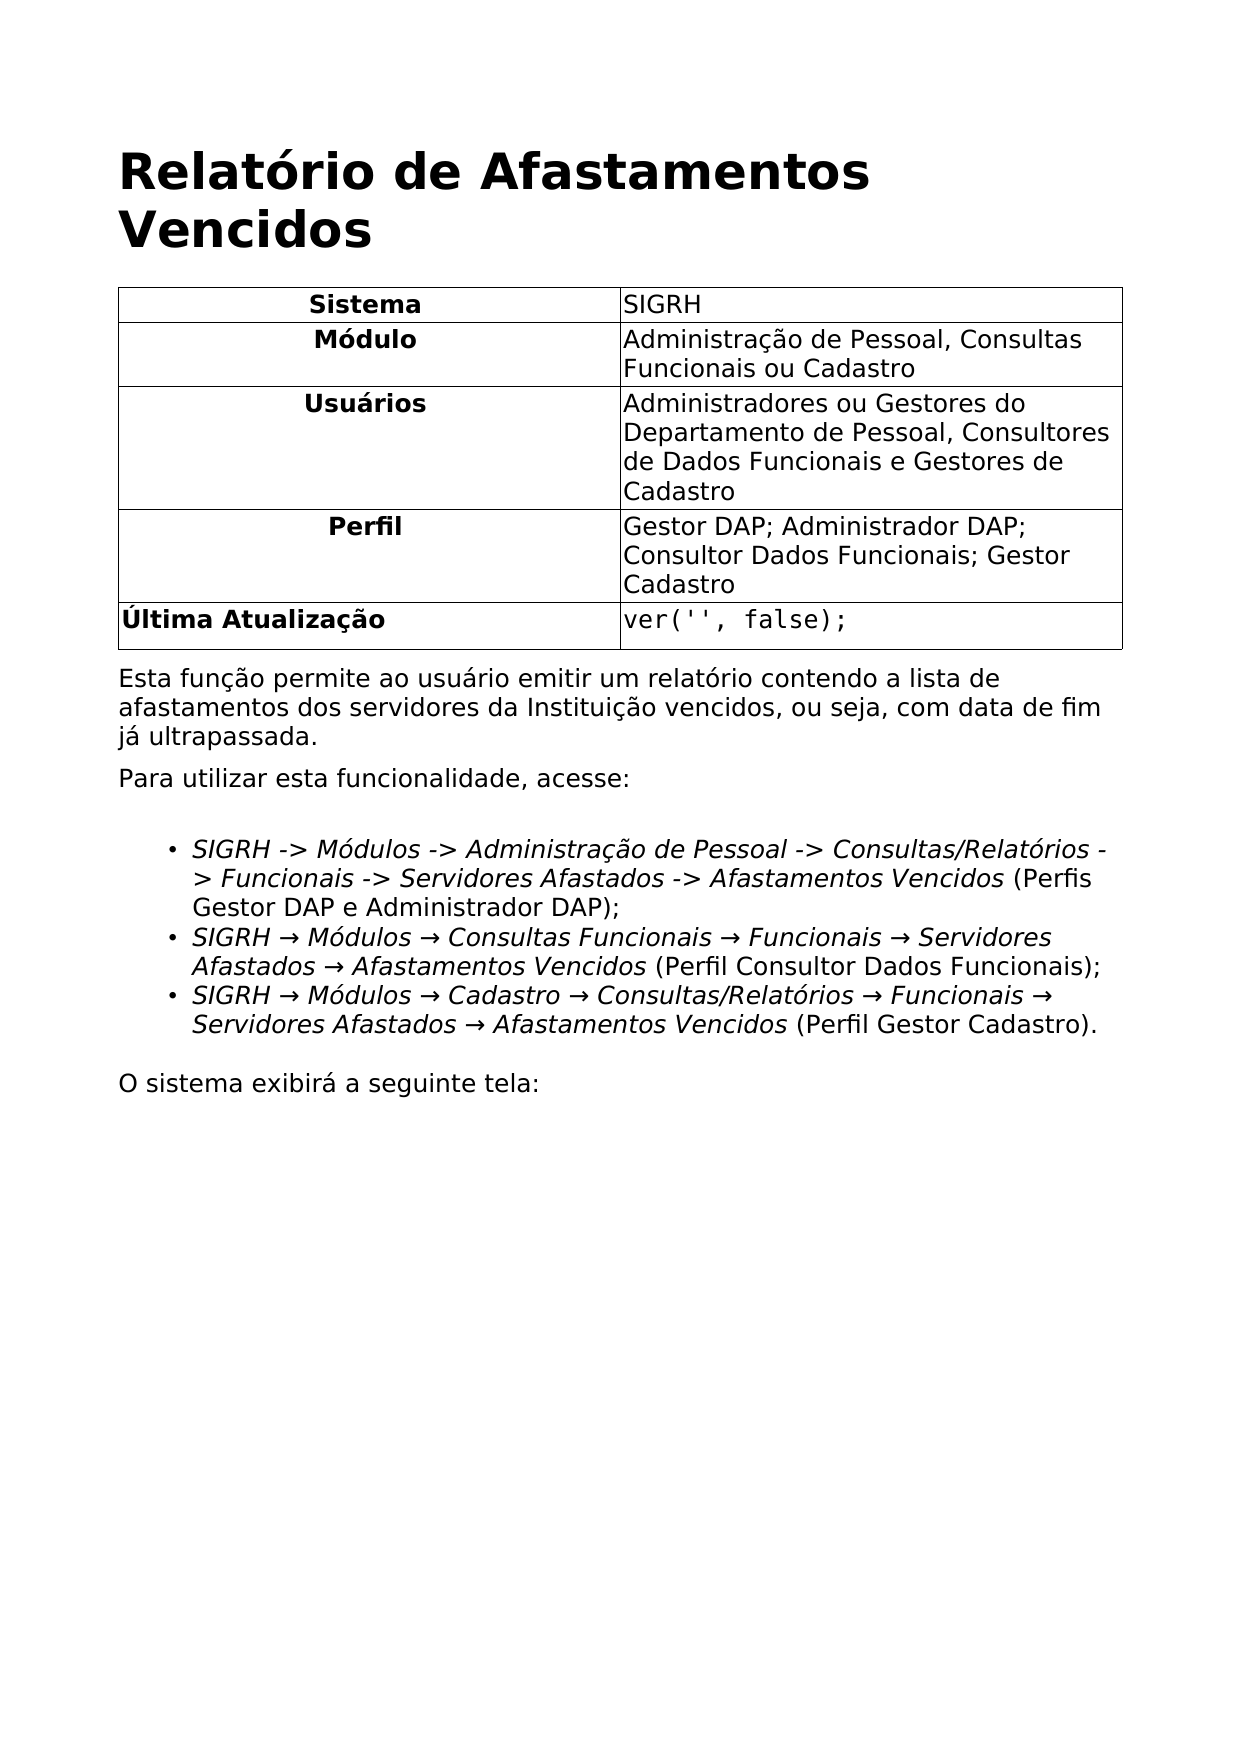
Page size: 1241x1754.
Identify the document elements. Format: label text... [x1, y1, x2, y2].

table_cell Gestor DAP; Administrador DAP; Consultor Dados Funcionais; Gestor Cadastro [621, 510, 1122, 602]
table_header Sistema [119, 288, 620, 322]
list SIGRH → Módulos → Cadastro → Consultas/Relatórios → Funcionais → Servidores Afastados → Afastamentos Vencidos (Perfil Gestor Cadastro). [177, 981, 1122, 1039]
table_cell Administradores ou Gestores do Departamento de Pessoal, Consultores de Dados Funcionais e Gestores de Cadastro [621, 387, 1122, 509]
subtitle Relatório de Afastamentos Vencidos [118, 143, 1122, 259]
text Para utilizar esta funcionalidade, acesse: [118, 764, 1122, 793]
table_cell Última Atualização [119, 603, 620, 649]
list SIGRH → Módulos → Consultas Funcionais → Funcionais → Servidores Afastados → Afastamentos Vencidos (Perfil Consultor Dados Funcionais); [177, 923, 1122, 981]
table_header SIGRH [621, 288, 1122, 322]
text O sistema exibirá a seguinte tela: [118, 1069, 1122, 1098]
table_cell Administração de Pessoal, Consultas Funcionais ou Cadastro [621, 323, 1122, 386]
list SIGRH -> Módulos -> Administração de Pessoal -> Consultas/Relatórios -> Funcionais -> Servidores Afastados -> Afastamentos Vencidos (Perfis Gestor DAP e Administrador DAP); [177, 835, 1122, 923]
table_cell Módulo [119, 323, 620, 386]
table_cell Perfil [119, 510, 620, 602]
table_cell Usuários [119, 387, 620, 509]
table_cell ver('', false); [621, 603, 1122, 649]
text Esta função permite ao usuário emitir um relatório contendo a lista de afastamentos dos servidores da Instituição vencidos, ou seja, com data de fim já ultrapassada. [118, 664, 1122, 752]
